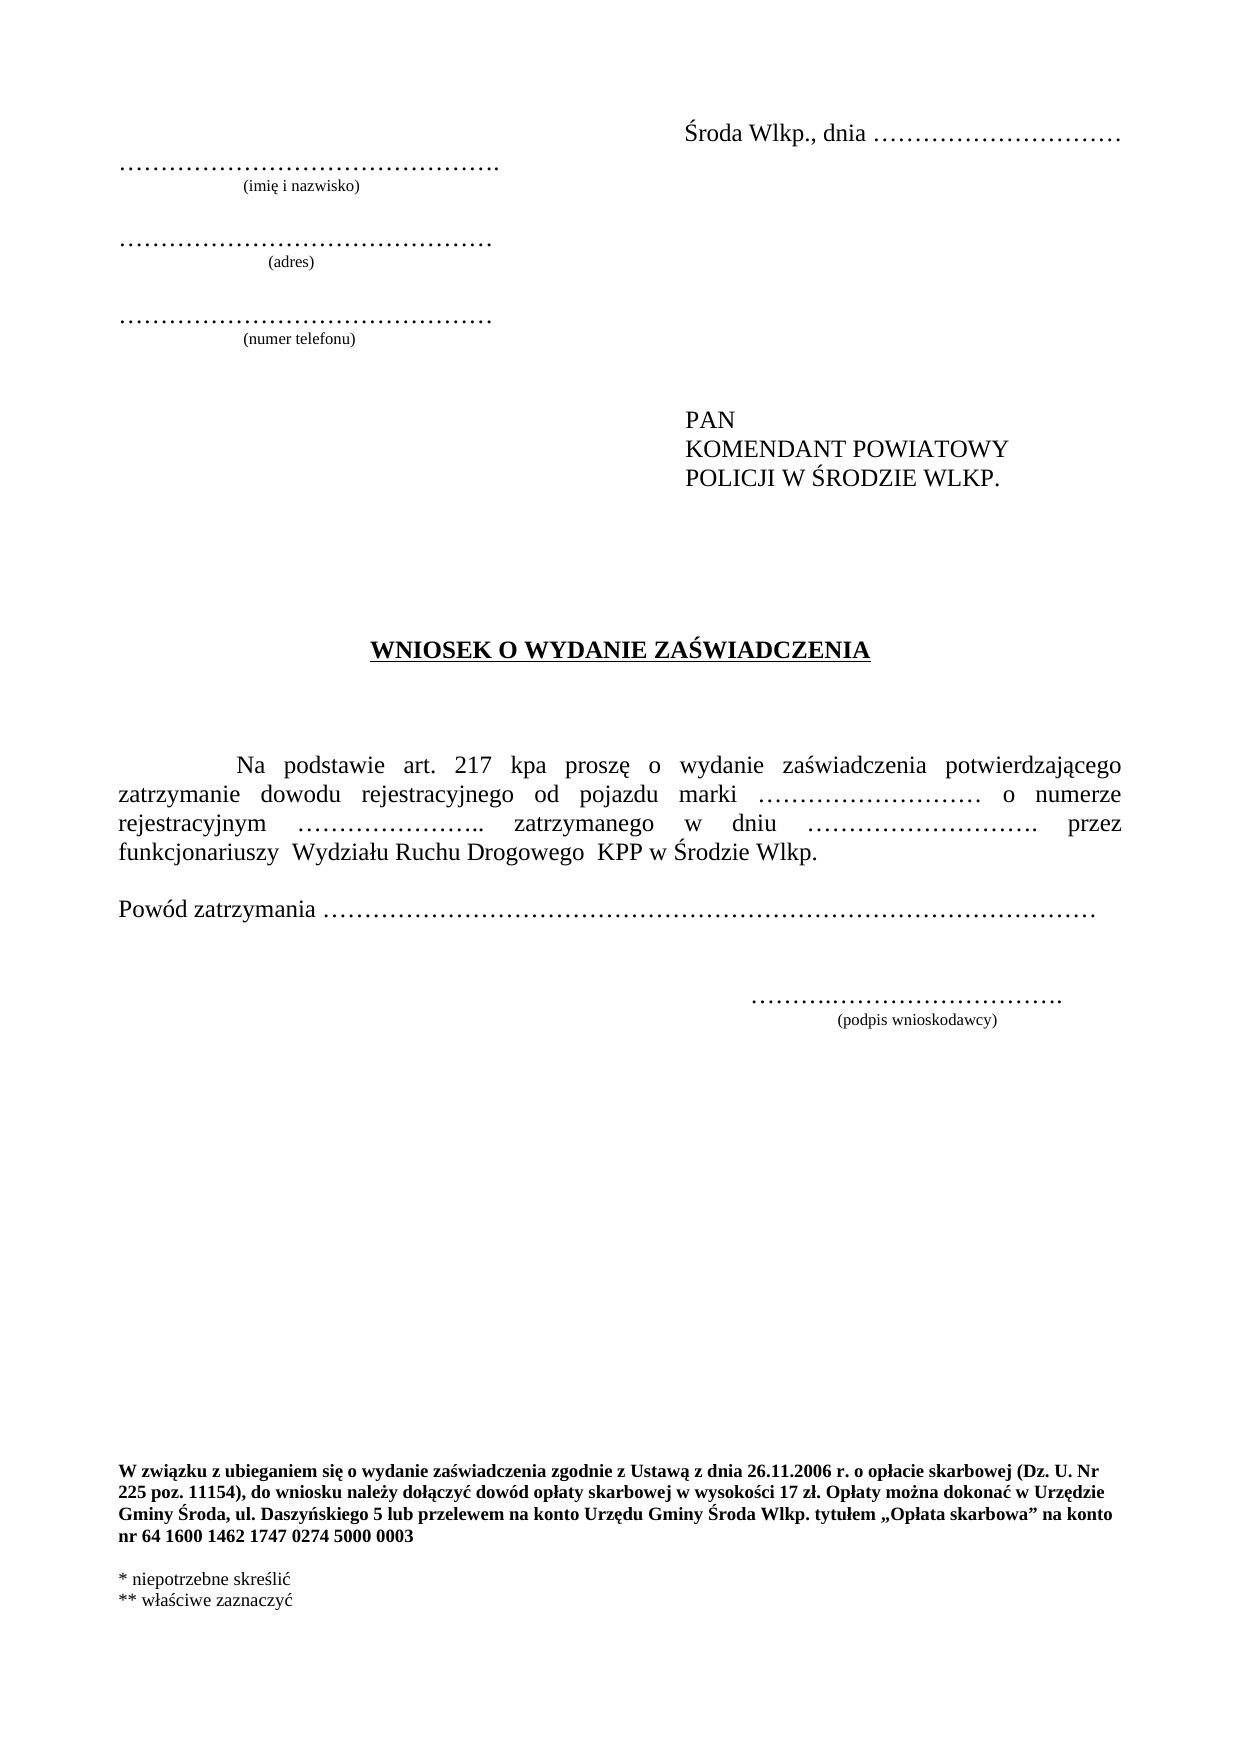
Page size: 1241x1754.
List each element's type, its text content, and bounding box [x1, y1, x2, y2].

text Na podstawie art. 217 kpa proszę o wydanie zaświadczenia potwierdzającego zatrzymanie dowodu rejestracyjnego od pojazdu marki ……………………… o numerze rejestracyjnym ………………….. zatrzymanego w dniu ………………………. przez funkcjonariuszy Wydziału Ruchu Drogowego KPP w Środzie Wlkp. [118, 751, 1122, 866]
text POLICJI W ŚRODZIE WLKP. [685, 463, 1122, 492]
text ……………………………………… [118, 223, 1122, 252]
text ** właściwe zaznaczyć [118, 1589, 1122, 1611]
text ……….………………………. [750, 981, 1122, 1009]
text Powód zatrzymania ………………………………………………………………………………… [118, 894, 1122, 923]
text ……………………………………… [118, 300, 1122, 329]
text * niepotrzebne skreślić [118, 1568, 1122, 1589]
text ………………………………………. [118, 147, 1122, 176]
text (adres) [118, 252, 1122, 271]
text PAN [685, 406, 1122, 434]
text (imię i nazwisko) [118, 176, 1122, 195]
text W związku z ubieganiem się o wydanie zaświadczenia zgodnie z Ustawą z dnia 26.11.2006 r. o opłacie skarbowej (Dz. U. Nr 225 poz. 11154), do wniosku należy dołączyć dowód opłaty skarbowej w wysokości 17 zł. Opłaty można dokonać w Urzędzie Gminy Środa, ul. Daszyńskiego 5 lub przelewem na konto Urzędu Gminy Środa Wlkp. tytułem „Opłata skarbowa” na konto nr 64 1600 1462 1747 0274 5000 0003 [118, 1460, 1122, 1546]
text KOMENDANT POWIATOWY [685, 434, 1122, 463]
text (numer telefonu) [118, 329, 1122, 348]
text Środa Wlkp., dnia ………………………… [118, 118, 1122, 147]
text (podpis wnioskodawcy) [750, 1009, 1122, 1028]
text WNIOSEK O WYDANIE ZAŚWIADCZENIA [118, 636, 1122, 664]
